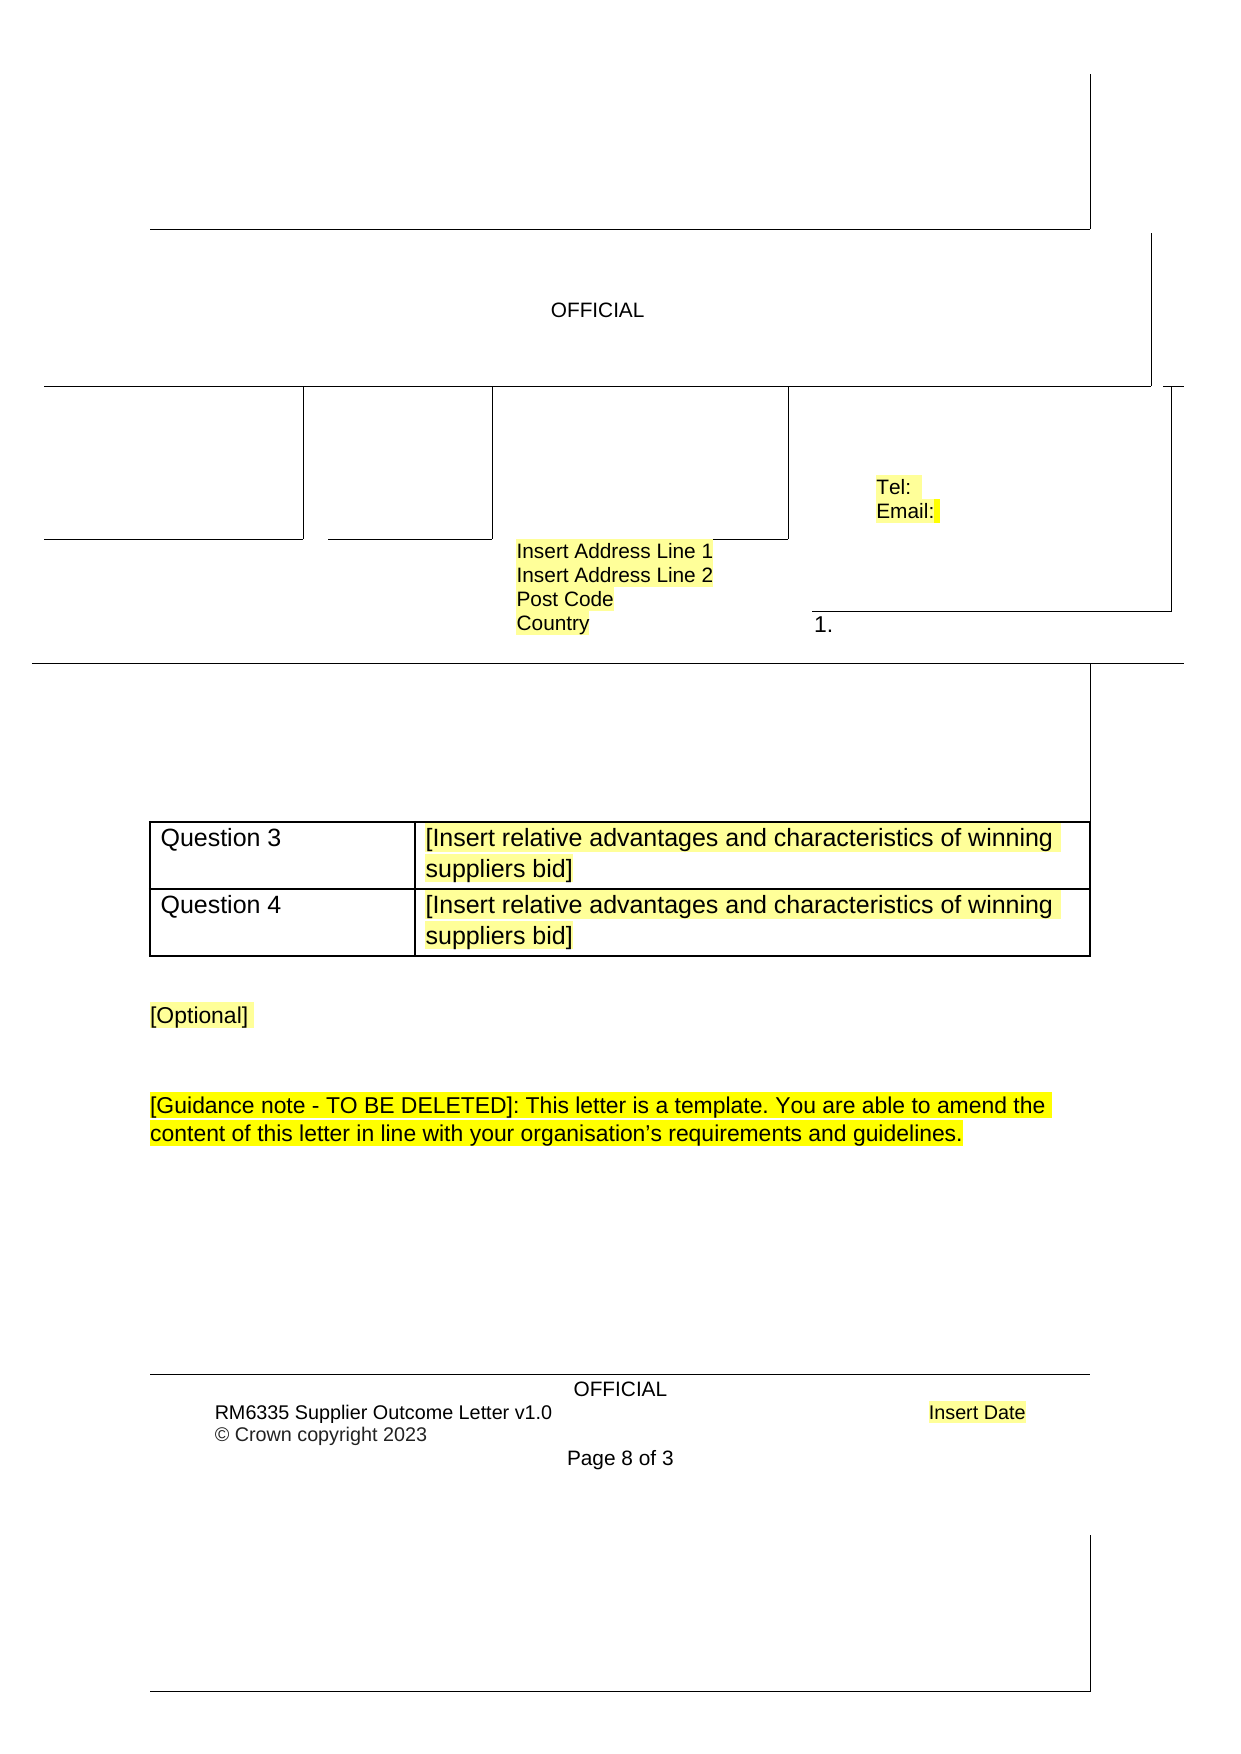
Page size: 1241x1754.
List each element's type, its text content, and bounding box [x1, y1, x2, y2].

text [Optional] [150, 1002, 1090, 1028]
table_cell [Insert relative advantages and characteristics of winning suppliers bid] [416, 823, 1089, 888]
table_cell [Insert relative advantages and characteristics of winning suppliers bid] [416, 890, 1089, 955]
table_cell Question 3 [151, 823, 414, 888]
text [Guidance note - TO BE DELETED]: This letter is a template. You are able to amend the content of this letter in line with your organisation’s requirements and guidelines. [150, 1092, 1090, 1146]
table_cell Question 4 [151, 890, 414, 955]
